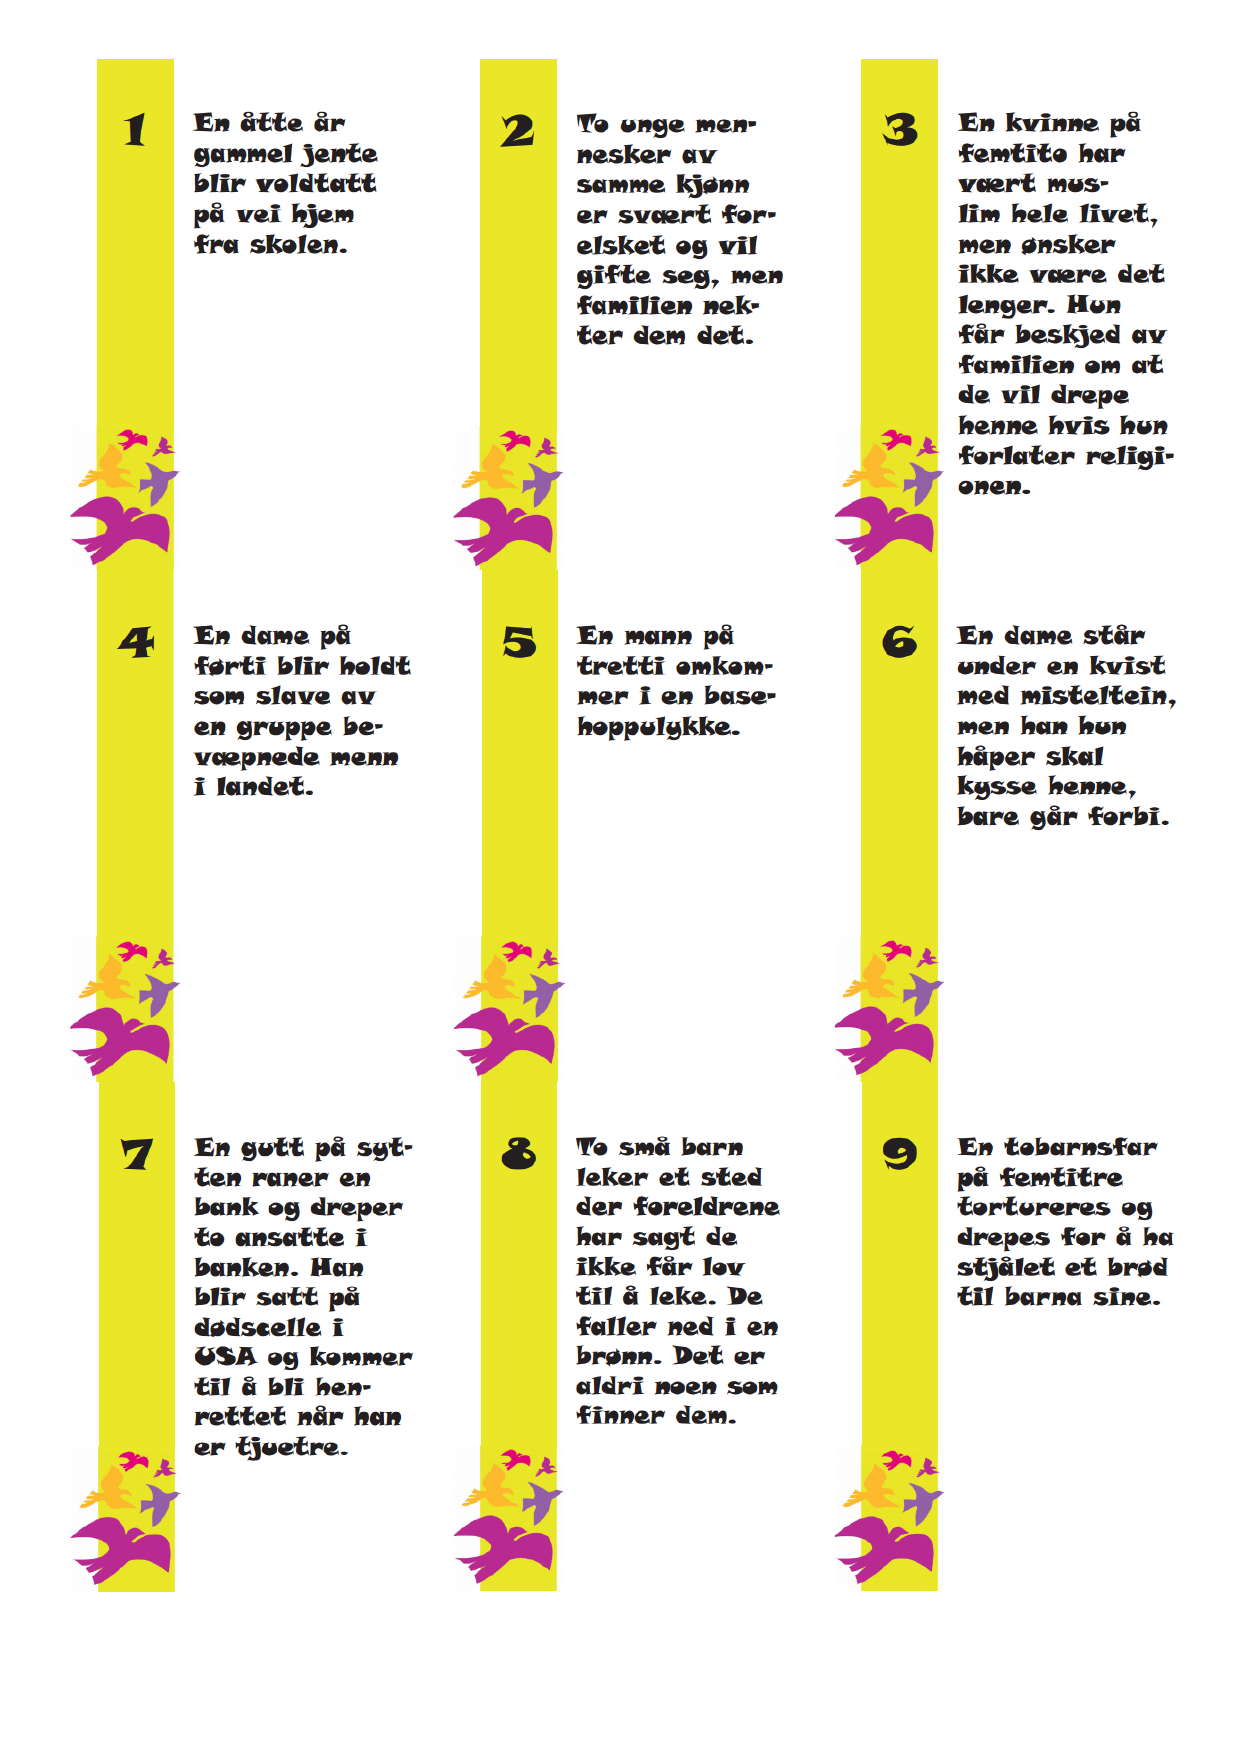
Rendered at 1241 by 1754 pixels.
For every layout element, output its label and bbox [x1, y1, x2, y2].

table_cell [59, 1083, 70, 1591]
table_cell [442, 1083, 453, 1591]
table_cell [810, 571, 823, 1082]
table_cell [425, 571, 442, 1082]
table_cell [442, 571, 453, 1082]
table_cell [824, 571, 834, 1082]
table_header [1191, 59, 1207, 571]
table_header [809, 59, 823, 571]
table_cell [807, 1083, 823, 1591]
table_header [59, 59, 70, 571]
table_header [442, 59, 453, 571]
table_header [425, 59, 442, 571]
table_cell [426, 1083, 442, 1591]
table_cell [1191, 571, 1207, 1082]
table_cell [1188, 1083, 1207, 1591]
table_cell [59, 571, 70, 1082]
table_cell [824, 1083, 834, 1591]
table_header [824, 59, 834, 571]
